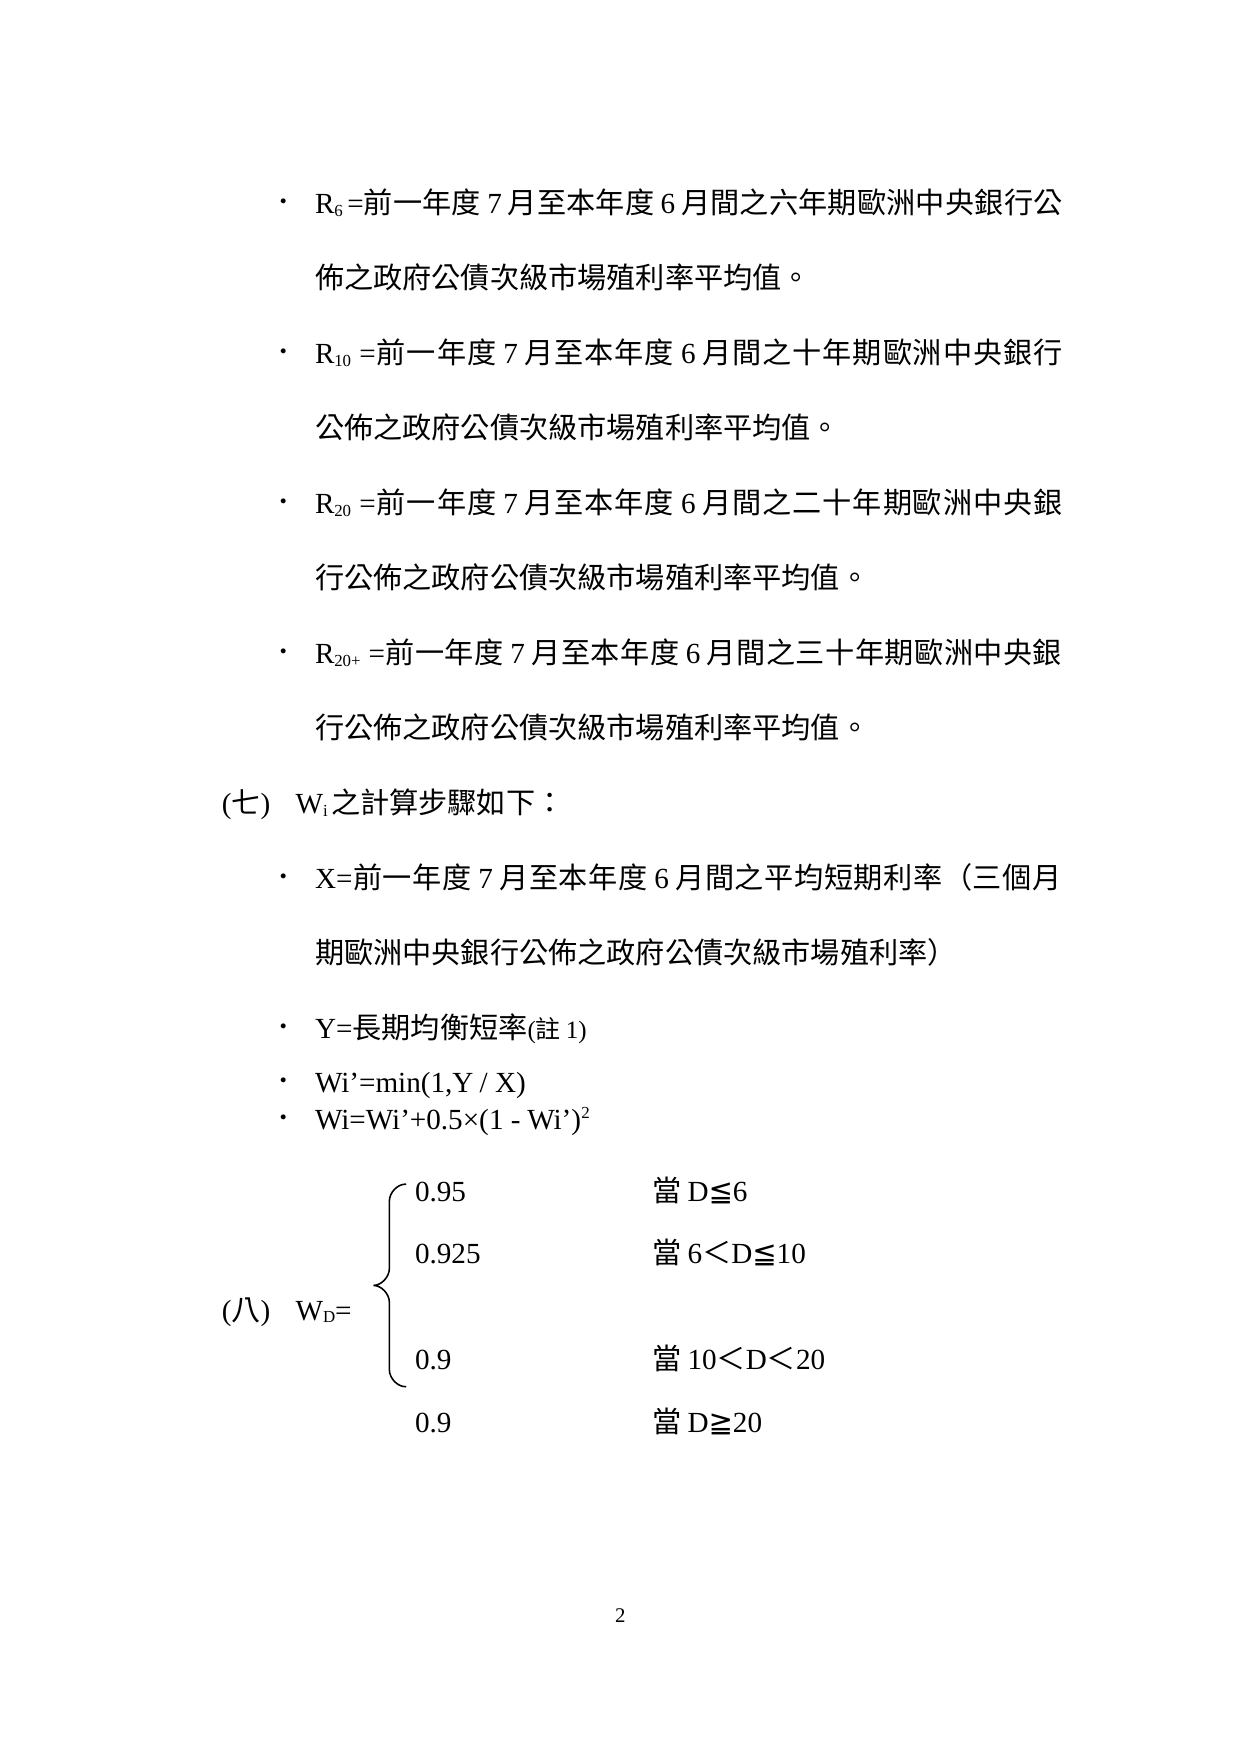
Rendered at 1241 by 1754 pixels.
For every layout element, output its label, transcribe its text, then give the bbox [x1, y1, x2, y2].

text 0.95 當D≦6 [415, 1176, 1061, 1207]
list X=前一年度7月至本年度6月間之平均短期利率（三個月期歐洲中央銀行公佈之政府公債次級市場殖利率） [281, 838, 1063, 988]
list R20 =前一年度7月至本年度6月間之二十年期歐洲中央銀行公佈之政府公債次級市場殖利率平均值。 [281, 463, 1063, 613]
list R10 =前一年度7月至本年度6月間之十年期歐洲中央銀行公佈之政府公債次級市場殖利率平均值。 [281, 313, 1063, 463]
list Wi=Wi’+0.5×(1 - Wi’)2 [281, 1101, 1063, 1138]
list Y=長期均衡短率(註1) [281, 988, 1063, 1063]
text 0.925 當6＜D≦10 [415, 1238, 1061, 1270]
text 0.9 當10＜D＜20 [415, 1345, 1061, 1376]
list Wd= [222, 1270, 388, 1345]
list R6 =前一年度7月至本年度6月間之六年期歐洲中央銀行公佈之政府公債次級市場殖利率平均值。 [281, 163, 1063, 313]
list Wi之計算步驟如下： [222, 763, 1052, 838]
text 0.9 當D≧20 [415, 1407, 1061, 1438]
list [380, 1270, 1052, 1345]
list R20+ =前一年度7月至本年度6月間之三十年期歐洲中央銀行公佈之政府公債次級市場殖利率平均值。 [281, 613, 1063, 763]
list Wi’=min(1,Y / X) [281, 1063, 1063, 1101]
